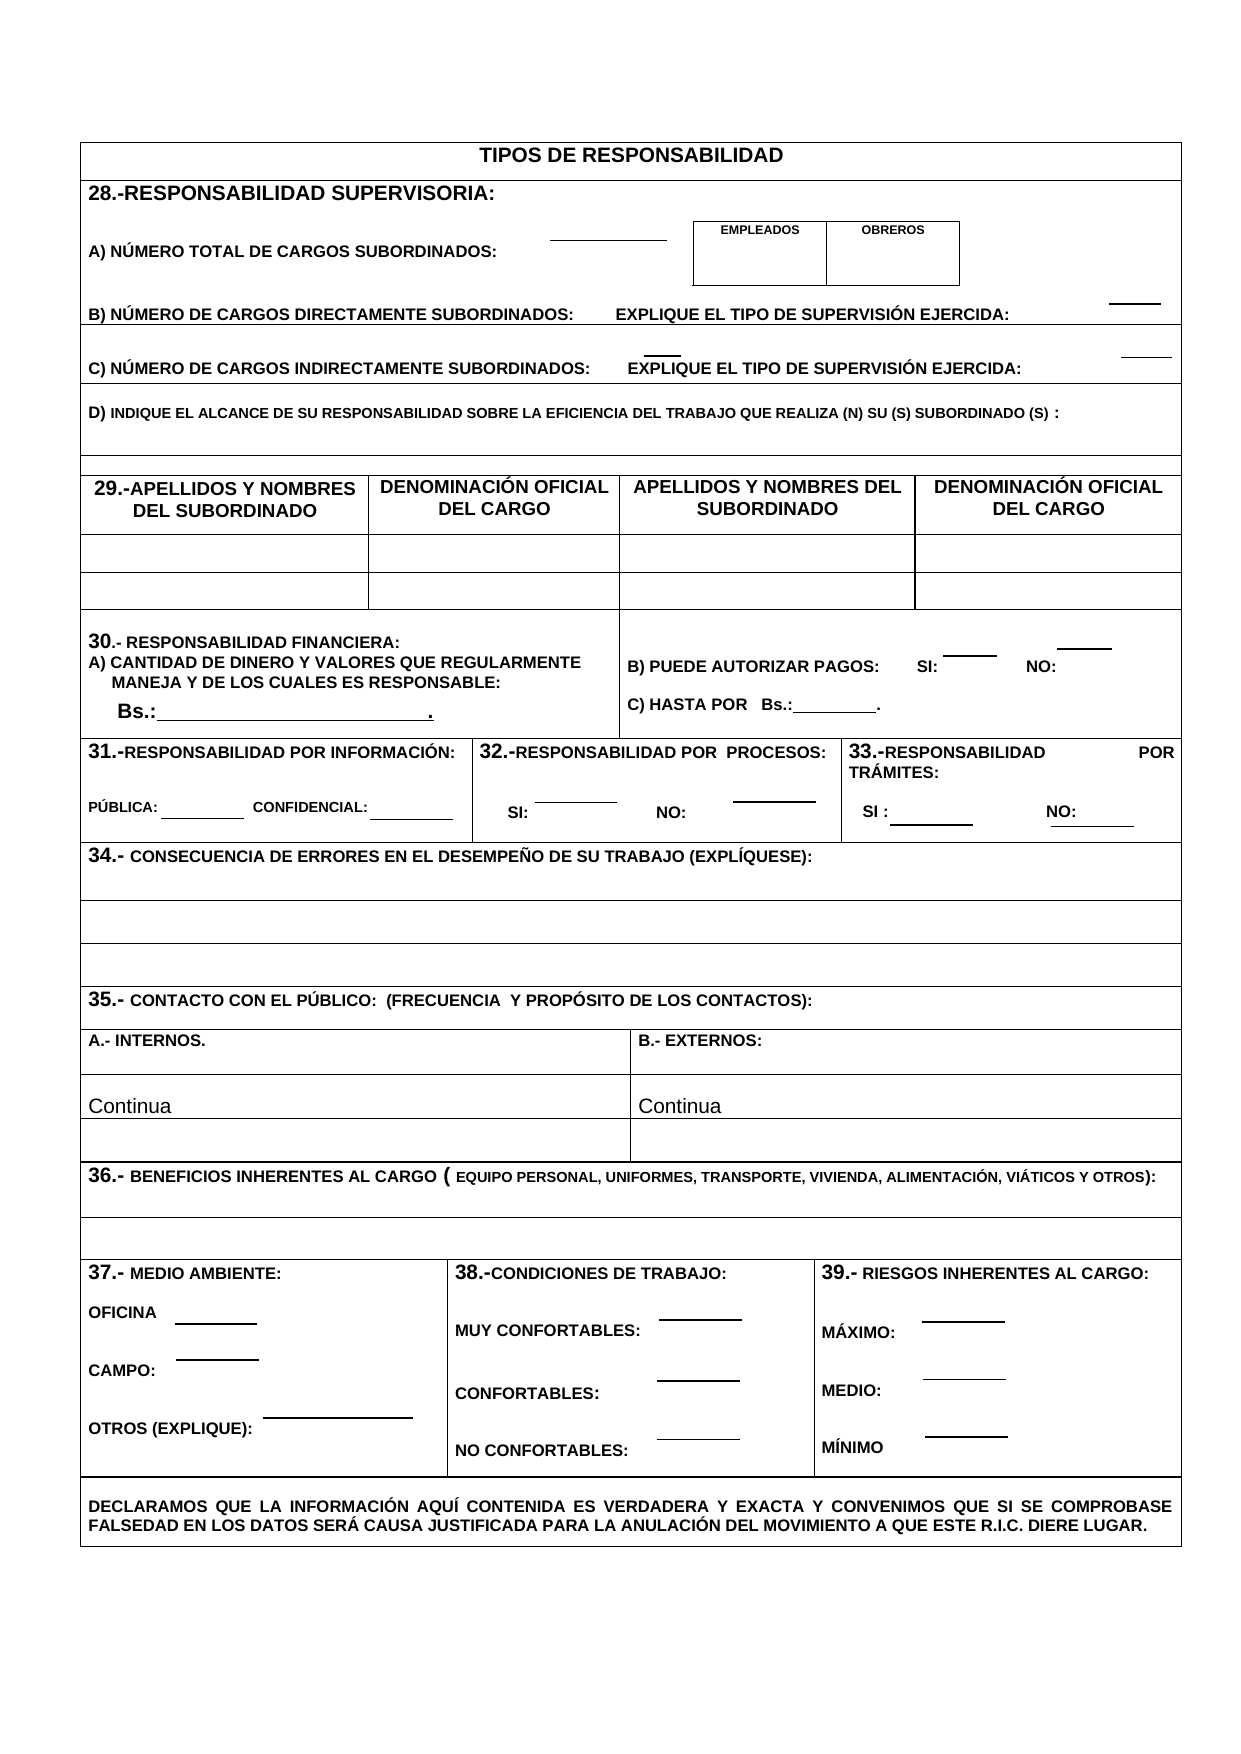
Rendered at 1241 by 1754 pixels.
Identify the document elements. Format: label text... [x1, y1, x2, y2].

table_cell EMPLEADOS [694, 222, 826, 284]
table_cell [369, 573, 619, 609]
table_cell D) INDIQUE EL ALCANCE DE SU RESPONSABILIDAD SOBRE LA EFICIENCIA DEL TRABAJO QUE REALIZA (N) SU (S) SUBORDINADO (S) : [81, 384, 1181, 455]
table_cell DECLARAMOS QUE LA INFORMACIÓN AQUÍ CONTENIDA ES VERDADERA Y EXACTA Y CONVENIMOS QUE SI SE COMPROBASE FALSEDAD EN LOS DATOS SERÁ CAUSA JUSTIFICADA PARA LA ANULACIÓN DEL MOVIMIENTO A QUE ESTE R.I.C. DIERE LUGAR. [81, 1478, 1181, 1546]
table_cell [916, 573, 1181, 609]
table_cell 34.- CONSECUENCIA DE ERRORES EN EL DESEMPEÑO DE SU TRABAJO (EXPLÍQUESE): [81, 843, 1181, 900]
table_cell A) NÚMERO TOTAL DE CARGOS SUBORDINADOS: [81, 221, 693, 284]
table_cell DENOMINACIÓN OFICIAL DEL CARGO [369, 476, 619, 534]
table_cell APELLIDOS Y NOMBRES DEL SUBORDINADO [620, 476, 914, 534]
table_cell [631, 1119, 1181, 1161]
table_cell [81, 573, 368, 609]
table_cell 31.-RESPONSABILIDAD POR INFORMACIÓN: PÚBLICA: CONFIDENCIAL: [81, 739, 472, 842]
table_cell 35.- CONTACTO CON EL PÚBLICO: (FRECUENCIA Y PROPÓSITO DE LOS CONTACTOS): [81, 987, 1181, 1029]
table_cell [81, 535, 368, 572]
table_cell OBREROS [827, 222, 959, 284]
table_cell [916, 535, 1181, 572]
table_cell 30.- RESPONSABILIDAD FINANCIERA: A) CANTIDAD DE DINERO Y VALORES QUE REGULARMENTE MANEJA Y DE LOS CUALES ES RESPONSABLE: Bs.: .1 [81, 610, 619, 738]
table_cell 36.- BENEFICIOS INHERENTES AL CARGO ( EQUIPO PERSONAL, UNIFORMES, TRANSPORTE, VIVIENDA, ALIMENTACIÓN, VIÁTICOS Y OTROS): [81, 1163, 1181, 1217]
table_cell 38.-CONDICIONES DE TRABAJO: MUY CONFORTABLES: CONFORTABLES: NO CONFORTABLES: [448, 1260, 814, 1476]
table_cell B) NÚMERO DE CARGOS DIRECTAMENTE SUBORDINADOS: EXPLIQUE EL TIPO DE SUPERVISIÓN EJERCIDA: [81, 285, 1181, 324]
table_cell [81, 944, 1181, 986]
table_cell B.- EXTERNOS: [631, 1030, 1181, 1073]
table_cell 32.-RESPONSABILIDAD POR PROCESOS: SI: NO: [473, 739, 841, 842]
table_cell B) PUEDE AUTORIZAR PAGOS: SI: NO: C) HASTA POR Bs.: . [620, 610, 1181, 738]
table_cell [620, 535, 914, 572]
table_cell [81, 1119, 630, 1161]
table_cell 33.-RESPONSABILIDAD POR TRÁMITES: SI : NO: [842, 739, 1181, 842]
table_cell Continua [81, 1075, 630, 1118]
table_cell [81, 456, 1181, 475]
table_cell [81, 901, 1181, 943]
table_cell 37.- MEDIO AMBIENTE: OFICINA CAMPO: OTROS (EXPLIQUE): [81, 1260, 447, 1476]
table_cell 29.-APELLIDOS Y NOMBRES DEL SUBORDINADO [81, 476, 368, 534]
table_cell DENOMINACIÓN OFICIAL DEL CARGO [916, 476, 1181, 534]
table_cell C) NÚMERO DE CARGOS INDIRECTAMENTE SUBORDINADOS: EXPLIQUE EL TIPO DE SUPERVISIÓN EJERCIDA: [81, 325, 1181, 383]
table_cell Continua [631, 1075, 1181, 1118]
table_cell [369, 535, 619, 572]
table_cell 39.- RIESGOS INHERENTES AL CARGO: MÁXIMO: MEDIO: MÍNIMO [815, 1260, 1181, 1476]
table_cell A.- INTERNOS. [81, 1030, 630, 1073]
table_cell [620, 573, 914, 609]
table_header TIPOS DE RESPONSABILIDAD [81, 143, 1181, 180]
table_cell 28.-RESPONSABILIDAD SUPERVISORIA: [81, 181, 1181, 221]
table_cell [81, 1218, 1181, 1259]
table_cell [960, 221, 1181, 284]
